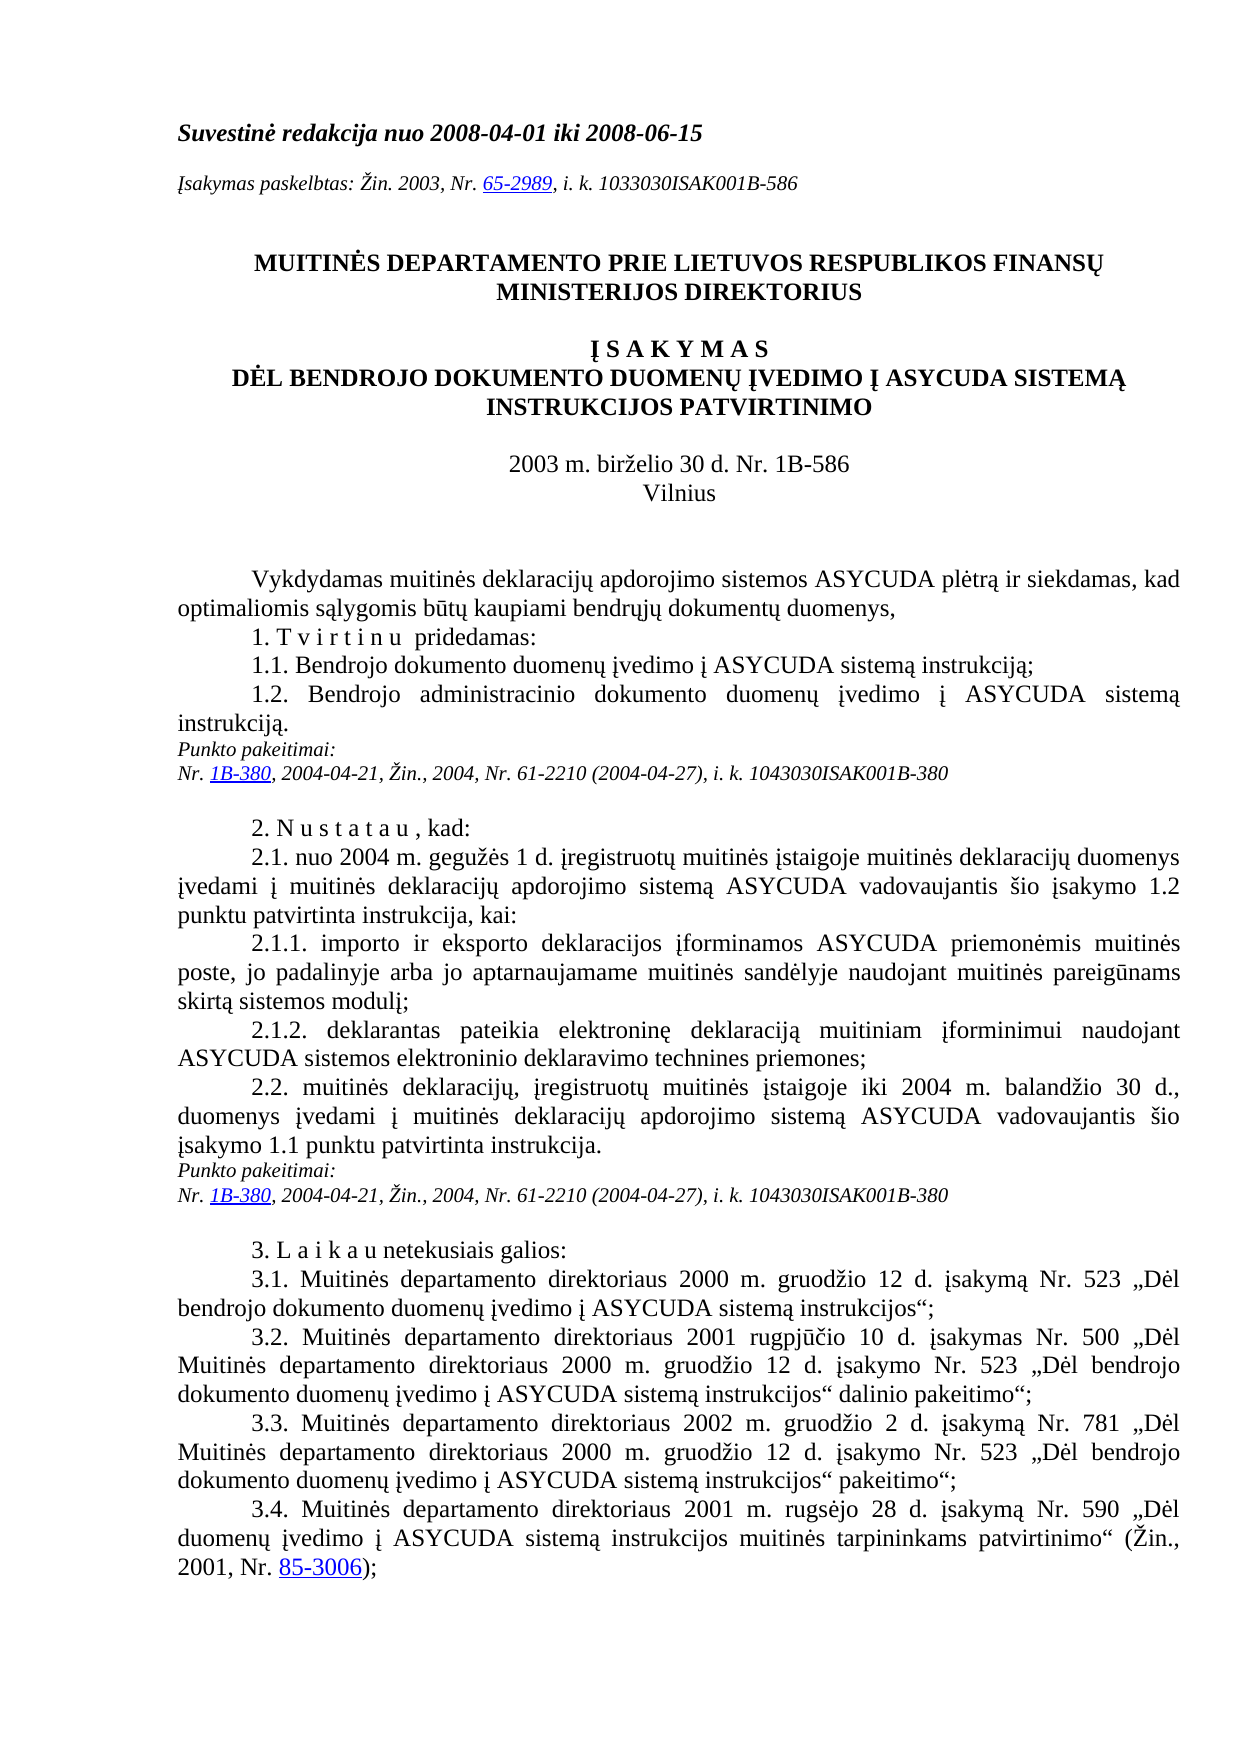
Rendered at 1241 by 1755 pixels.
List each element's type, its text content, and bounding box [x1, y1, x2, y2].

text Į S A K Y M A S [177, 334, 1181, 363]
text Punkto pakeitimai: [177, 737, 1181, 761]
text 3.2. Muitinės departamento direktoriaus 2001 rugpjūčio 10 d. įsakymas Nr. 500 „Dėl Muitinės departamento direktoriaus 2000 m. gruodžio 12 d. įsakymo Nr. 523 „Dėl bendrojo dokumento duomenų įvedimo į ASYCUDA sistemą instrukcijos“ dalinio pakeitimo“; [177, 1322, 1181, 1408]
text 3. L a i k a u netekusiais galios: [177, 1235, 1181, 1264]
text Vilnius [177, 478, 1181, 507]
text DĖL BENDROJO DOKUMENTO DUOMENŲ ĮVEDIMO Į ASYCUDA SISTEMĄ INSTRUKCIJOS PATVIRTINIMO [177, 363, 1181, 420]
text Įsakymas paskelbtas: Žin. 2003, Nr. 65-2989, i. k. 1033030ISAK001B-586 [177, 171, 1181, 195]
text 2.1.1. importo ir eksporto deklaracijos įforminamos ASYCUDA priemonėmis muitinės poste, jo padalinyje arba jo aptarnaujamame muitinės sandėlyje naudojant muitinės pareigūnams skirtą sistemos modulį; [177, 928, 1181, 1015]
text 2.2. muitinės deklaracijų, įregistruotų muitinės įstaigoje iki 2004 m. balandžio 30 d., duomenys įvedami į muitinės deklaracijų apdorojimo sistemą ASYCUDA vadovaujantis šio įsakymo 1.1 punktu patvirtinta instrukcija. [177, 1072, 1181, 1158]
text Punkto pakeitimai: [177, 1158, 1181, 1182]
text Suvestinė redakcija nuo 2008-04-01 iki 2008-06-15 [177, 118, 1181, 147]
text MUITINĖS DEPARTAMENTO PRIE LIETUVOS RESPUBLIKOS FINANSŲ MINISTERIJOS DIREKTORIUS [177, 248, 1181, 305]
text 1.2. Bendrojo administracinio dokumento duomenų įvedimo į ASYCUDA sistemą instrukciją. [177, 679, 1181, 737]
text Vykdydamas muitinės deklaracijų apdorojimo sistemos ASYCUDA plėtrą ir siekdamas, kad optimaliomis sąlygomis būtų kaupiami bendrųjų dokumentų duomenys, [177, 564, 1181, 622]
text 2.1.2. deklarantas pateikia elektroninę deklaraciją muitiniam įforminimui naudojant ASYCUDA sistemos elektroninio deklaravimo technines priemones; [177, 1015, 1181, 1072]
text 1.1. Bendrojo dokumento duomenų įvedimo į ASYCUDA sistemą instrukciją; [177, 650, 1181, 679]
text Nr. 1B-380, 2004-04-21, Žin., 2004, Nr. 61-2210 (2004-04-27), i. k. 1043030ISAK001B-380 [177, 1182, 1181, 1207]
text 2. Nustatau, kad: [177, 813, 1181, 842]
text 2.1. nuo 2004 m. gegužės 1 d. įregistruotų muitinės įstaigoje muitinės deklaracijų duomenys įvedami į muitinės deklaracijų apdorojimo sistemą ASYCUDA vadovaujantis šio įsakymo 1.2 punktu patvirtinta instrukcija, kai: [177, 842, 1181, 928]
text 1. Tvirtinu pridedamas: [177, 622, 1181, 650]
text 3.1. Muitinės departamento direktoriaus 2000 m. gruodžio 12 d. įsakymą Nr. 523 „Dėl bendrojo dokumento duomenų įvedimo į ASYCUDA sistemą instrukcijos“; [177, 1264, 1181, 1322]
text 3.3. Muitinės departamento direktoriaus 2002 m. gruodžio 2 d. įsakymą Nr. 781 „Dėl Muitinės departamento direktoriaus 2000 m. gruodžio 12 d. įsakymo Nr. 523 „Dėl bendrojo dokumento duomenų įvedimo į ASYCUDA sistemą instrukcijos“ pakeitimo“; [177, 1408, 1181, 1494]
text 2003 m. birželio 30 d. Nr. 1B-586 [177, 449, 1181, 478]
text 3.4. Muitinės departamento direktoriaus 2001 m. rugsėjo 28 d. įsakymą Nr. 590 „Dėl duomenų įvedimo į ASYCUDA sistemą instrukcijos muitinės tarpininkams patvirtinimo“ (Žin., 2001, Nr. 85-3006); [177, 1494, 1181, 1580]
text Nr. 1B-380, 2004-04-21, Žin., 2004, Nr. 61-2210 (2004-04-27), i. k. 1043030ISAK001B-380 [177, 761, 1181, 785]
